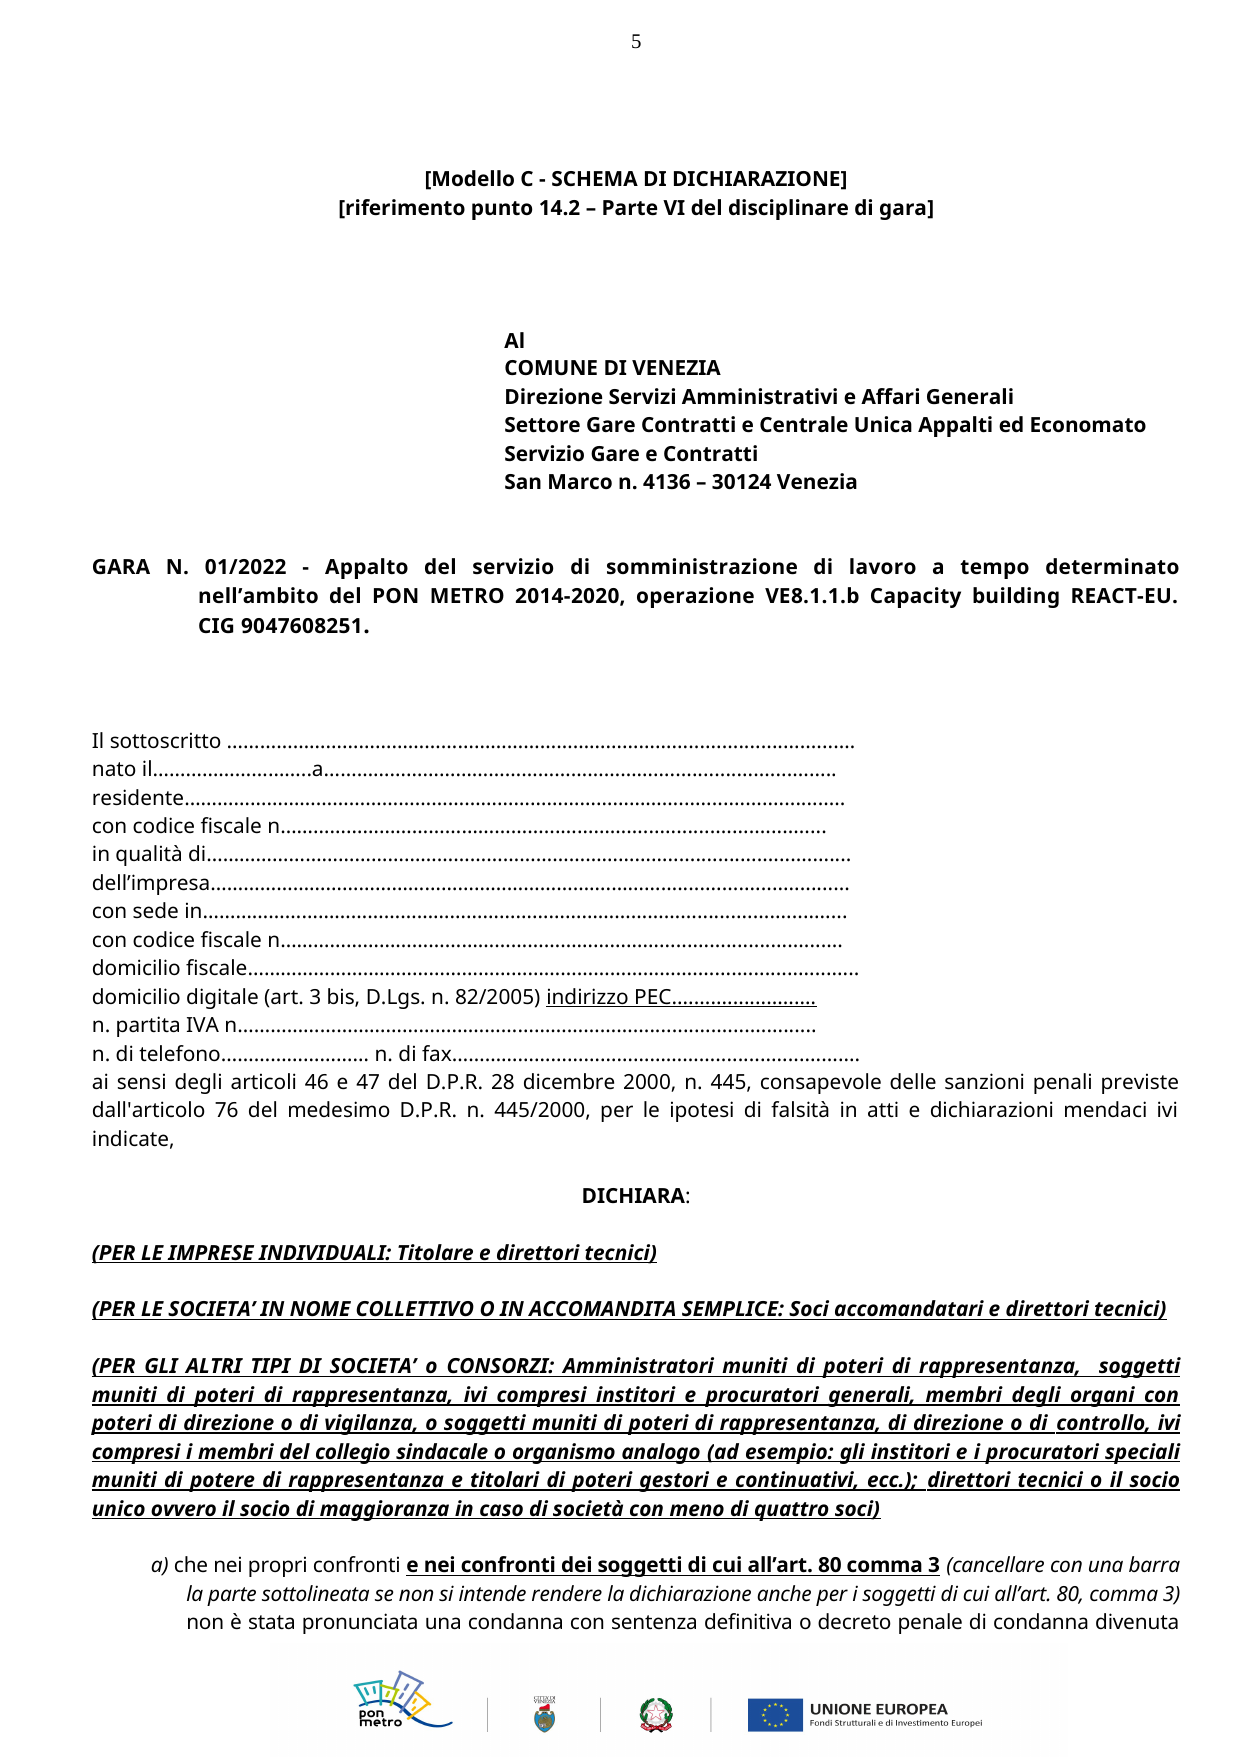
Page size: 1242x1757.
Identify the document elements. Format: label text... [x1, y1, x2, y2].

text in qualità di…………………………………………………………………………................................. [92, 839, 1180, 868]
subtitle Servizio Gare e Contratti [504, 439, 1180, 467]
subtitle COMUNE DI VENEZIA [504, 353, 1180, 382]
text muniti di poteri di rappresentanza, ivi compresi institori e procuratori generali, membri degli organi con [92, 1377, 1180, 1404]
text GARA N. 01/2022 - Appalto del servizio di somministrazione di lavoro a tempo determinato nell’ambito del PON METRO 2014-2020, operazione VE8.1.1.b Capacity building REACT-EU. CIG 9047608251. [92, 552, 1180, 641]
text (PER LE SOCIETA’ IN NOME COLLETTIVO O IN ACCOMANDITA SEMPLICE: Soci accomandatari e direttori tecnici) [92, 1294, 1180, 1323]
text DICHIARA: [92, 1181, 1180, 1209]
text (PER LE IMPRESE INDIVIDUALI: Titolare e direttori tecnici) [92, 1238, 1180, 1266]
text n. partita IVA n………………………………………………………………................................. [92, 1010, 1180, 1039]
subtitle Al [504, 328, 1180, 353]
text [Modello C - SCHEMA DI DICHIARAZIONE] [92, 164, 1180, 193]
text poteri di direzione o di vigilanza, o soggetti muniti di poteri di rappresentanza, di direzione o di controllo, ivi compresi i membri del collegio sindacale o organismo analogo (ad esempio: gli institori e i procuratori speciali [92, 1406, 1180, 1461]
text ai sensi degli articoli 46 e 47 del D.P.R. 28 dicembre 2000, n. 445, consapevole delle sanzioni penali previste dall'articolo 76 del medesimo D.P.R. n. 445/2000, per le ipotesi di falsità in atti e dichiarazioni mendaci ivi indicate, [92, 1067, 1180, 1152]
text [riferimento punto 14.2 – Parte VI del disciplinare di gara] [92, 193, 1180, 221]
text con codice fiscale n…………………………………………...……………................................. [92, 811, 1180, 839]
text Il sottoscritto ………………………………………………………………………..............................… [92, 726, 1180, 754]
text muniti di potere di rappresentanza e titolari di poteri gestori e continuativi, ecc.); direttori tecnici o il socio unico ovvero il socio di maggioranza in caso di società con meno di quattro soci) [92, 1462, 1180, 1522]
picture [269, 1643, 1069, 1757]
text domicilio digitale (art. 3 bis, D.Lgs. n. 82/2005) indirizzo PEC.......................… [92, 982, 1180, 1010]
text dell’impresa……………………………………………………………….…………............................... [92, 868, 1180, 896]
text con sede in…………………………………………………………………………….............................. [92, 896, 1180, 925]
text domicilio fiscale……………………………………………………………………….............................. [92, 953, 1180, 982]
text n. di telefono……………………… n. di fax………………………………………….......................... [92, 1039, 1180, 1067]
text con codice fiscale n……………………………………………………………................................. [92, 925, 1180, 953]
text residente……………………………………………………………………………….............................. [92, 783, 1180, 811]
subtitle Settore Gare Contratti e Centrale Unica Appalti ed Economato [504, 410, 1180, 439]
text nato il………………………..a……………………………………………………….............................. [92, 754, 1180, 783]
text a) che nei propri confronti e nei confronti dei soggetti di cui all’art. 80 comma 3 (cancellare con una barra la parte sottolineata se non si intende rendere la dichiarazione anche per i soggetti di cui all’art. 80, comma 3) non è stata pronunciata una condanna con sentenza definitiva o decreto penale di condanna divenuta [151, 1551, 1180, 1636]
text San Marco n. 4136 – 30124 Venezia [504, 467, 1180, 496]
subtitle Direzione Servizi Amministrativi e Affari Generali [504, 382, 1180, 410]
text (PER GLI ALTRI TIPI DI SOCIETA’ o CONSORZI: Amministratori muniti di poteri di rappresentanza, soggetti [92, 1351, 1180, 1376]
